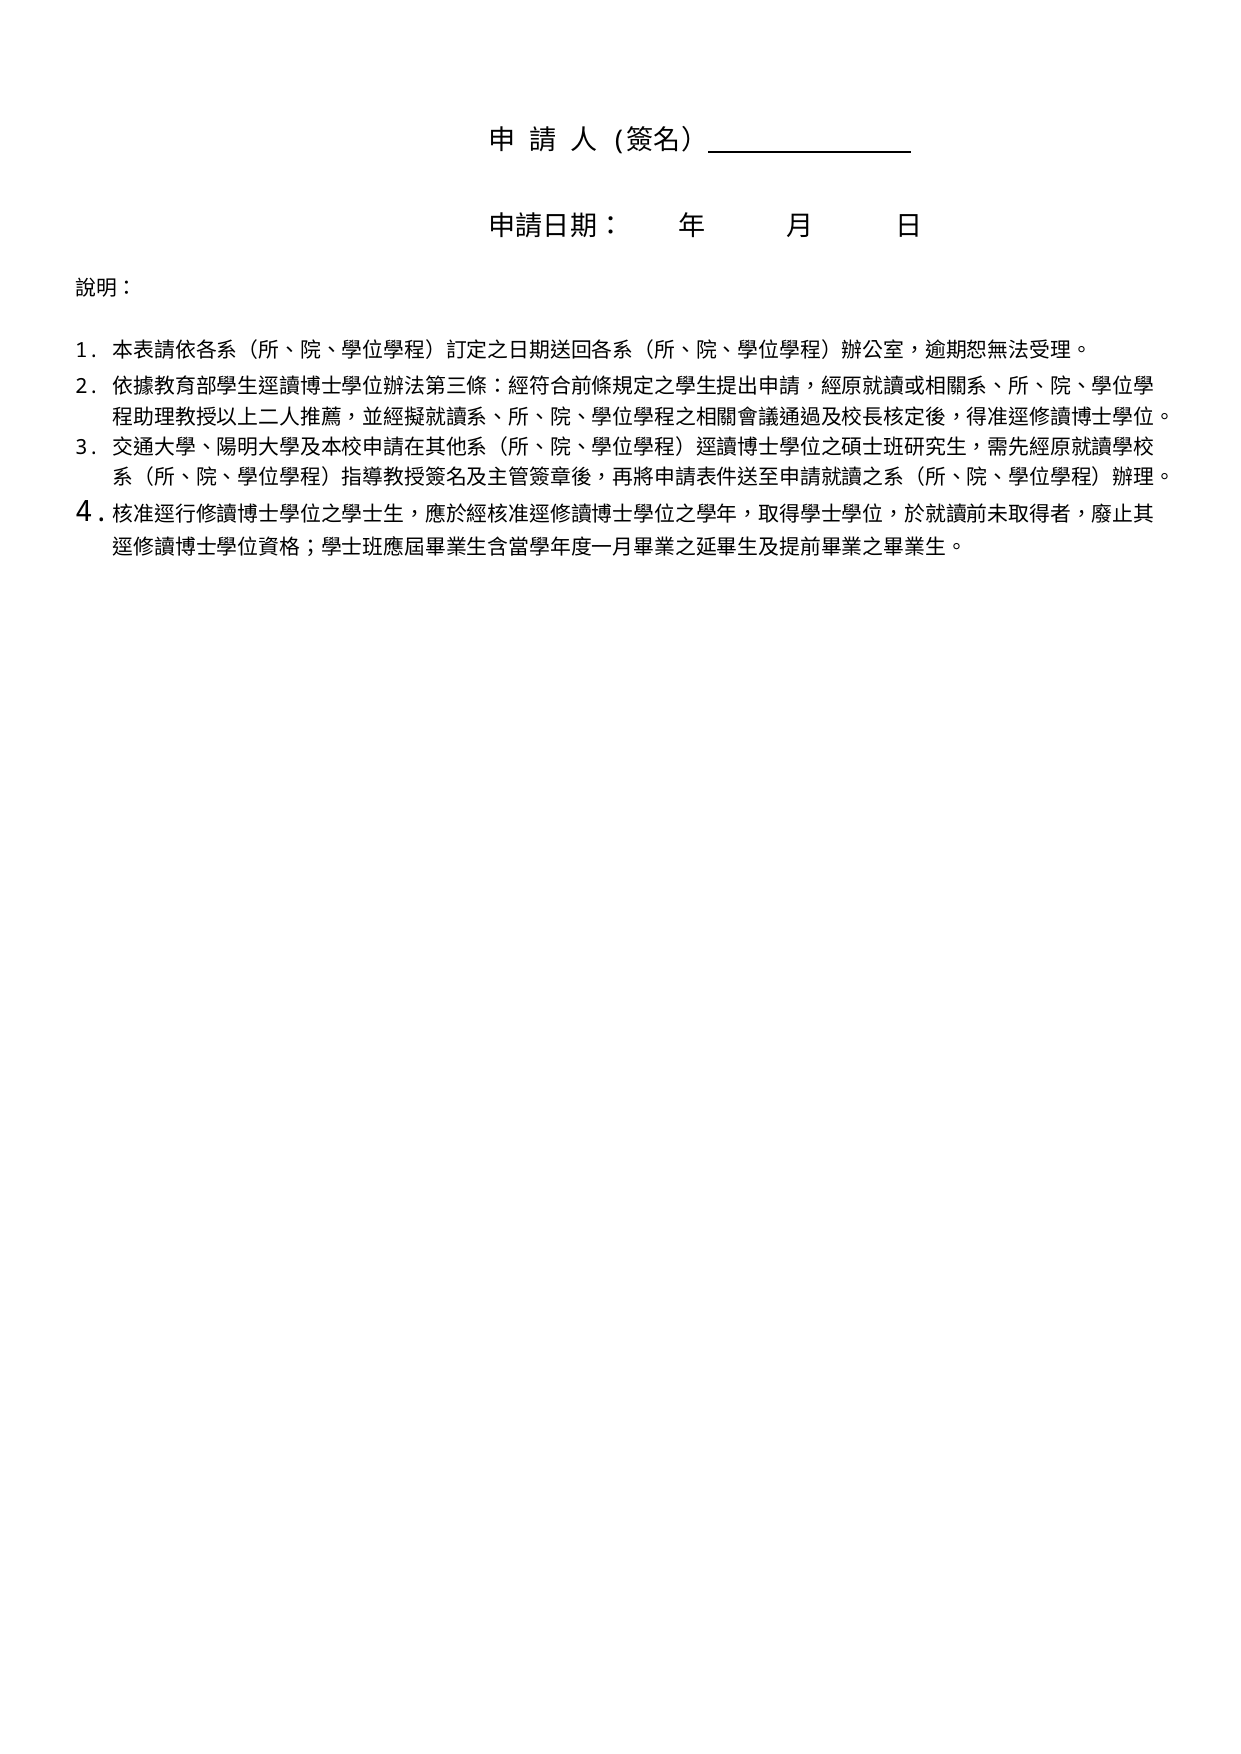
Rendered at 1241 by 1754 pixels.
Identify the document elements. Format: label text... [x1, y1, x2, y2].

text 申請日期： 年 月 日 [75, 182, 1165, 245]
list 核准逕行修讀博士學位之學士生，應於經核准逕修讀博士學位之學年，取得學士學位，於就讀前未取得者，廢止其逕修讀博士學位資格；學士班應屆畢業生含當學年度一月畢業之延畢生及提前畢業之畢業生。 [75, 491, 1165, 561]
list 依據教育部學生逕讀博士學位辦法第三條：經符合前條規定之學生提出申請，經原就讀或相關系、所、院、學位學程助理教授以上二人推薦，並經擬就讀系、所、院、學位學程之相關會議通過及校長核定後，得准逕修讀博士學位。 [75, 370, 1165, 430]
text 說明： [75, 245, 1165, 307]
list 交通大學、陽明大學及本校申請在其他系（所、院、學位學程）逕讀博士學位之碩士班研究生，需先經原就讀學校系（所、院、學位學程）指導教授簽名及主管簽章後，再將申請表件送至申請就讀之系（所、院、學位學程）辦理。 [75, 430, 1165, 491]
list 本表請依各系（所、院、學位學程）訂定之日期送回各系（所、院、學位學程）辦公室，逾期恕無法受理。 [75, 307, 1165, 370]
text 申 請 人 (簽名） [75, 96, 1165, 158]
